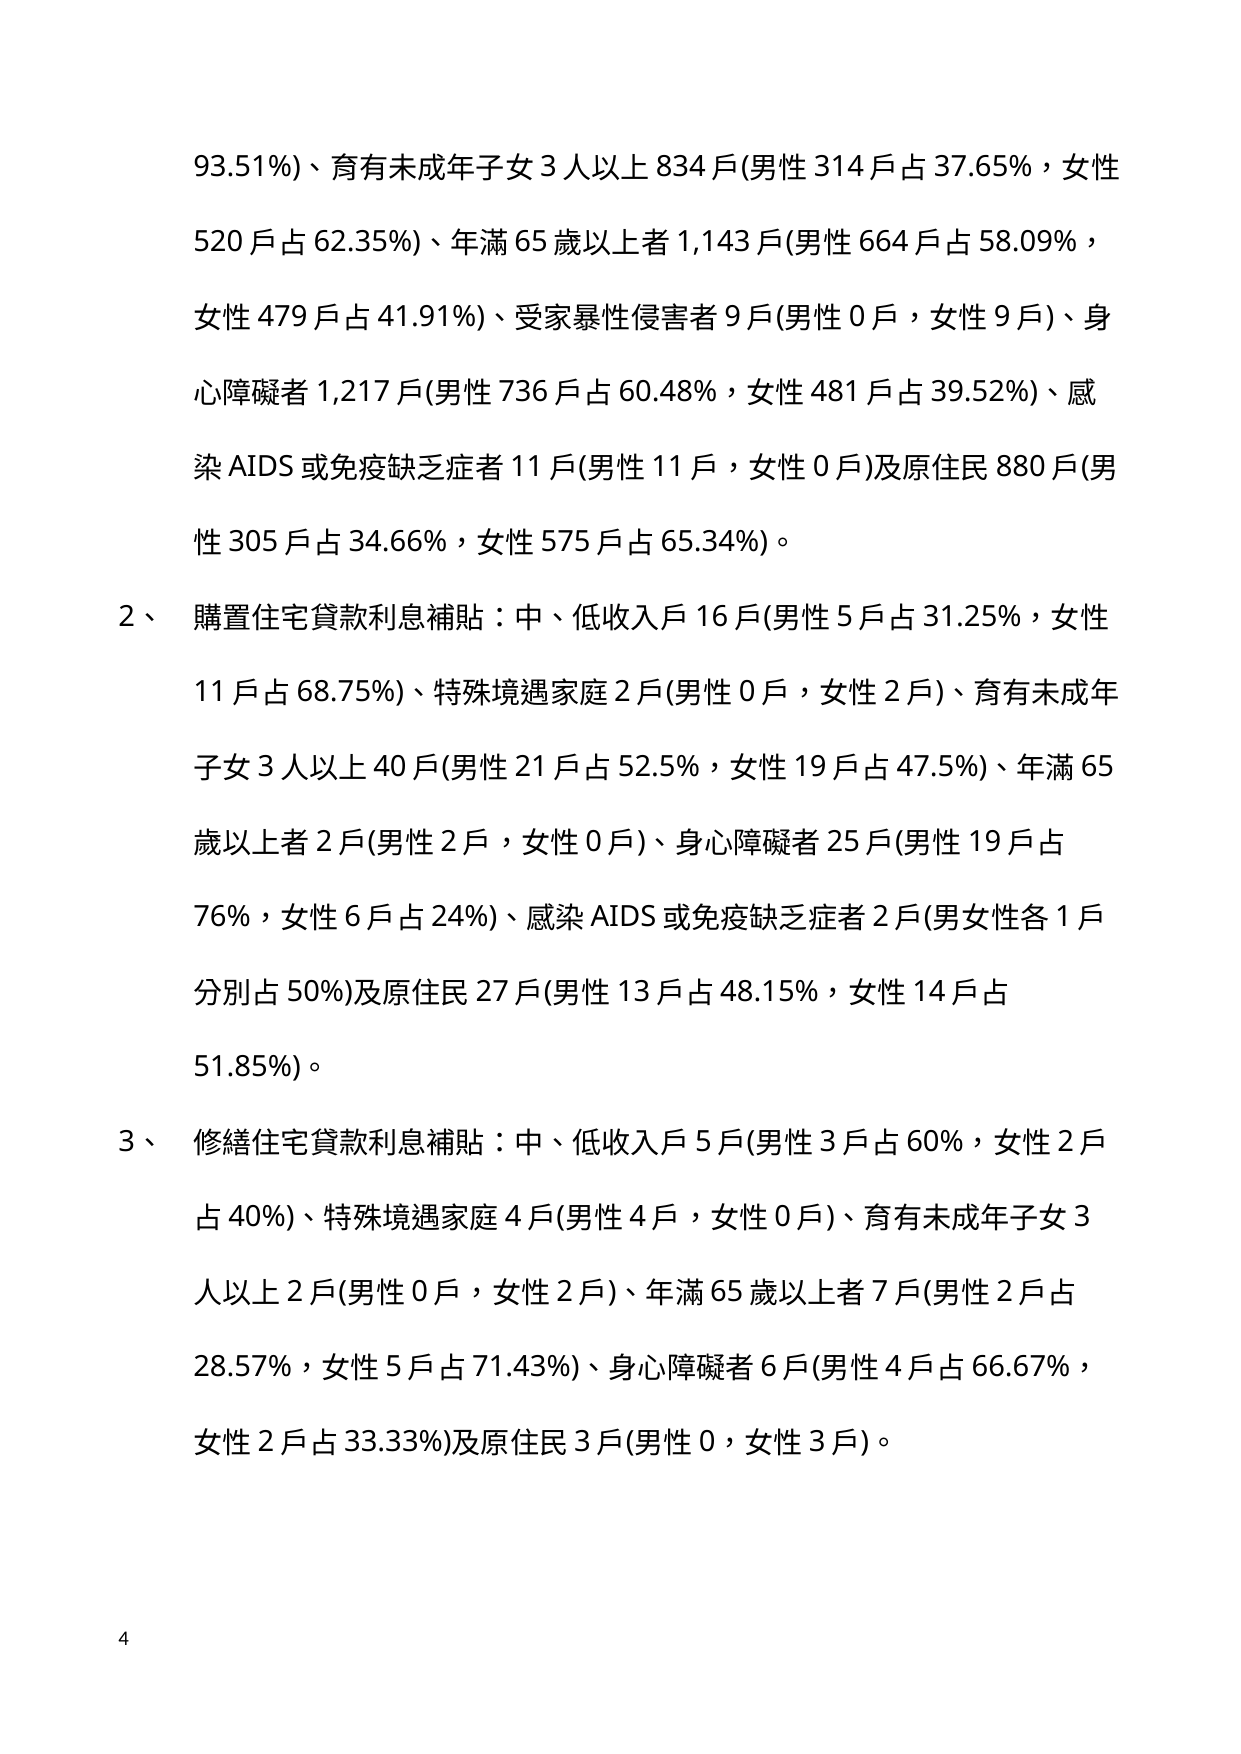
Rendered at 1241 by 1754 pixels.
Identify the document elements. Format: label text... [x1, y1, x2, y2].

list 修繕住宅貸款利息補貼：中、低收入戶5戶(男性3戶占60%，女性2戶占40%)、特殊境遇家庭4戶(男性4戶，女性0戶)、育有未成年子女3人以上2戶(男性0戶，女性2戶)、年滿65歲以上者7戶(男性2戶占28.57%，女性5戶占71.43%)、身心障礙者6戶(男性4戶占66.67%，女性2戶占33.33%)及原住民3戶(男性0，女性3戶)。 [118, 1097, 1122, 1472]
list 女性479戶占41.91%)、受家暴性侵害者9戶(男性0戶，女性9戶)、身心障礙者1,217戶(男性736戶占60.48%，女性481戶占39.52%)、感染AIDS或免疫缺乏症者11戶(男性11戶，女性0戶)及原住民880戶(男性305戶占34.66%，女性575戶占65.34%)。 [193, 272, 1122, 572]
list 93.51%)、育有未成年子女3人以上834戶(男性314戶占37.65%，女性520戶占62.35%)、年滿65歲以上者1,143戶(男性664戶占58.09%， [118, 122, 1122, 272]
list 購置住宅貸款利息補貼：中、低收入戶16戶(男性5戶占31.25%，女性11戶占68.75%)、特殊境遇家庭2戶(男性0戶，女性2戶)、育有未成年子女3人以上40戶(男性21戶占52.5%，女性19戶占47.5%)、年滿65歲以上者2戶(男性2戶，女性0戶)、身心障礙者25戶(男性19戶占76%，女性6戶占24%)、感染AIDS或免疫缺乏症者2戶(男女性各1戶分別占50%)及原住民27戶(男性13戶占48.15%，女性14戶占51.85%)。 [118, 572, 1122, 1097]
